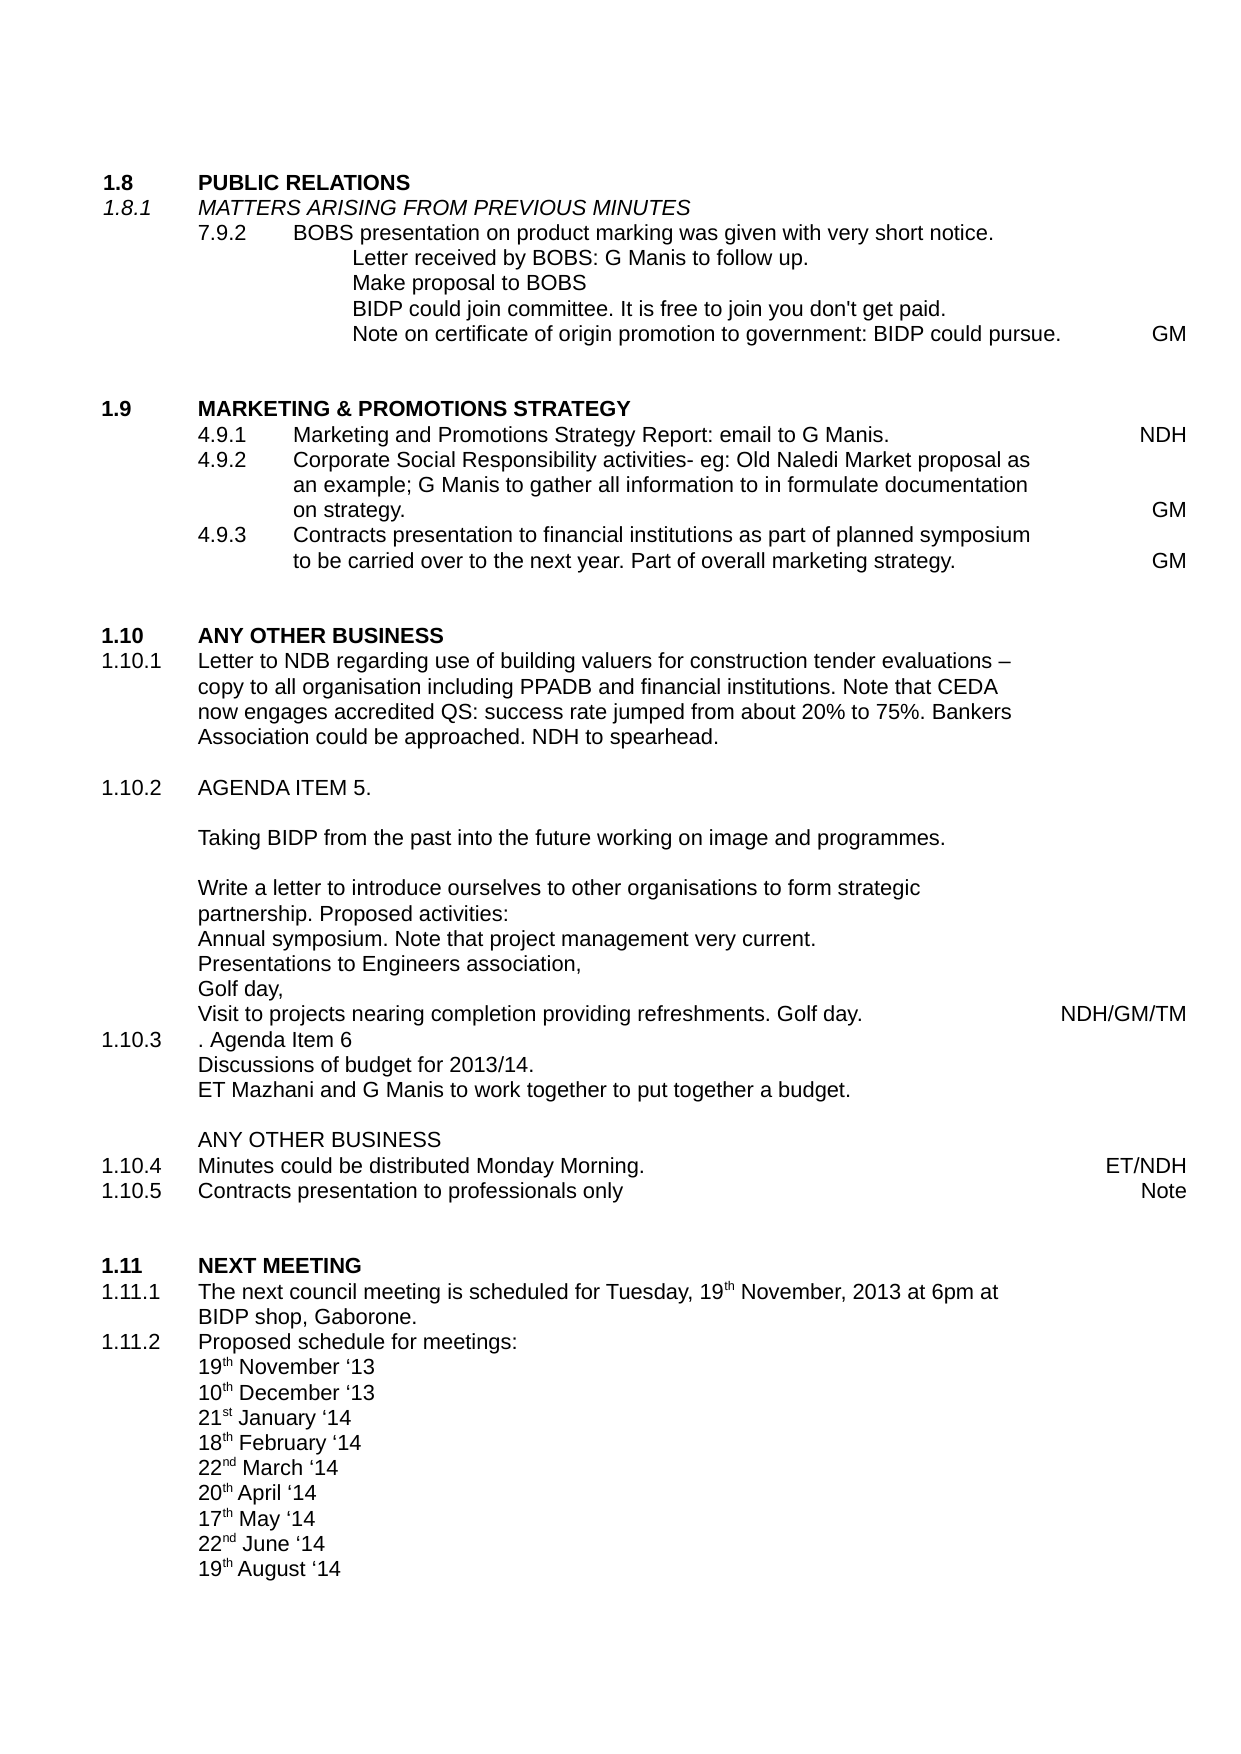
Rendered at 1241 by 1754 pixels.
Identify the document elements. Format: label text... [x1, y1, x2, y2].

table_cell [186, 245, 282, 346]
table_cell [1049, 1606, 1198, 1631]
table_cell [90, 573, 186, 598]
table_cell [186, 1203, 1049, 1228]
table_cell [90, 1631, 187, 1657]
table_cell [90, 346, 186, 371]
table_cell [90, 119, 188, 144]
table_cell [90, 144, 188, 169]
table_cell [90, 447, 186, 522]
table_cell [90, 421, 186, 447]
table_cell [90, 371, 186, 396]
table_cell 19th November ‘13 10th December ‘13 21st January ‘14 18th February ‘14 22nd March ‘14 20th April ‘14 17th May ‘14 22nd June ‘14 19th August ‘14 [187, 1354, 1049, 1606]
table_cell MATTERS ARISING FROM PREVIOUS MINUTES [187, 195, 1198, 220]
table_cell 1.10.3 [90, 1026, 186, 1152]
table_cell [1085, 119, 1198, 144]
table_cell [1049, 623, 1198, 648]
table_cell [1049, 1631, 1198, 1657]
table_header MARKETING & PROMOTIONS STRATEGY [186, 396, 1049, 421]
table_cell Marketing and Promotions Strategy Report: email to G Manis. [282, 421, 1049, 447]
table_cell GM [1049, 447, 1198, 522]
table_cell [186, 371, 282, 396]
table_cell [90, 1203, 186, 1228]
table_cell [90, 1228, 186, 1253]
table_cell [1085, 371, 1198, 396]
table_cell Contracts presentation to professionals only [186, 1178, 1049, 1203]
table_cell [285, 119, 1085, 144]
table_header BOBS presentation on product marking was given with very short notice. [282, 220, 1085, 245]
table_cell 1.11.2 [90, 1329, 187, 1354]
table_header 7.9.2 [186, 220, 282, 245]
table_cell AGENDA ITEM 5. Taking BIDP from the past into the future working on image and programmes. Write a letter to introduce ourselves to other organisations to form strategic partnership. Proposed activities: Annual symposium. Note that project management very current. Presentations to Engineers association, Golf day, Visit to projects nearing completion providing refreshments. Golf day. [186, 774, 1049, 1026]
table_cell [1049, 1354, 1198, 1606]
table_cell [1085, 144, 1198, 169]
table_cell GM [1085, 245, 1198, 346]
table_cell Letter received by BOBS: G Manis to follow up. Make proposal to BOBS BIDP could join committee. It is free to join you don't get paid. Note on certificate of origin promotion to government: BIDP could pursue. [282, 245, 1085, 346]
table_header PUBLIC RELATIONS [187, 169, 1198, 194]
table_cell [186, 749, 1049, 774]
table_cell . Agenda Item 6 Discussions of budget for 2013/14. ET Mazhani and G Manis to work together to put together a budget. ANY OTHER BUSINESS [186, 1026, 1049, 1152]
table_cell [90, 749, 186, 774]
table_cell [282, 573, 1049, 598]
table_cell 1.11.1 [90, 1279, 187, 1329]
table_cell [188, 144, 285, 169]
table_cell [187, 1606, 1049, 1631]
table_header [1049, 396, 1198, 421]
table_header 1.9 [90, 396, 186, 421]
table_cell 4.9.3 [186, 522, 282, 573]
table_cell [90, 522, 186, 573]
table_cell [186, 598, 282, 623]
table_cell [282, 371, 1085, 396]
table_cell Contracts presentation to financial institutions as part of planned symposium to be carried over to the next year. Part of overall marketing strategy. [282, 522, 1049, 573]
table_cell 1.10.5 [90, 1178, 186, 1203]
table_cell Corporate Social Responsibility activities- eg: Old Naledi Market proposal as an example; G Manis to gather all information to in formulate documentation on strategy. [282, 447, 1049, 522]
table_cell Minutes could be distributed Monday Morning. [186, 1153, 1049, 1178]
table_cell Proposed schedule for meetings: [187, 1329, 1049, 1354]
table_cell ET/NDH [1049, 1153, 1198, 1178]
table_cell NDH/GM/TM [1049, 774, 1198, 1026]
table_cell [1049, 1203, 1198, 1228]
table_header [1049, 1253, 1198, 1278]
table_cell Letter to NDB regarding use of building valuers for construction tender evaluations – copy to all organisation including PPADB and financial institutions. Note that CEDA now engages accredited QS: success rate jumped from about 20% to 75%. Bankers Association could be approached. NDH to spearhead. [186, 648, 1049, 749]
table_cell [1085, 346, 1198, 371]
table_cell [90, 1606, 187, 1631]
table_cell [90, 598, 186, 623]
table_header 1.11 [90, 1253, 187, 1278]
table_cell 1.10.4 [90, 1153, 186, 1178]
table_cell Note [1049, 1178, 1198, 1203]
table_header NEXT MEETING [187, 1253, 1049, 1278]
table_cell [186, 1228, 1049, 1253]
table_cell NDH [1049, 421, 1198, 447]
table_cell [1049, 1026, 1198, 1152]
table_header [90, 220, 186, 245]
table_cell ANY OTHER BUSINESS [186, 623, 1049, 648]
table_cell 1.10 [90, 623, 186, 648]
table_cell [1049, 1228, 1198, 1253]
table_cell [186, 346, 282, 371]
table_cell [1049, 648, 1198, 749]
table_cell [285, 144, 1085, 169]
table_cell [188, 119, 285, 144]
table_header 1.8 [92, 169, 187, 194]
table_cell GM [1049, 522, 1198, 573]
table_cell [1049, 598, 1198, 623]
table_cell [1049, 1279, 1198, 1329]
table_cell [90, 245, 186, 346]
table_cell [90, 1354, 187, 1606]
table_cell [282, 346, 1085, 371]
table_cell [186, 573, 282, 598]
table_cell 1.10.2 [90, 774, 186, 1026]
table_cell 1.8.1 [92, 195, 187, 220]
table_cell [1049, 573, 1198, 598]
table_cell [282, 598, 1049, 623]
table_header [1085, 220, 1198, 245]
table_cell [1049, 749, 1198, 774]
table_cell [1049, 1329, 1198, 1354]
table_cell The next council meeting is scheduled for Tuesday, 19th November, 2013 at 6pm at BIDP shop, Gaborone. [187, 1279, 1049, 1329]
table_cell 4.9.2 [186, 447, 282, 522]
table_cell 4.9.1 [186, 421, 282, 447]
table_cell [187, 1631, 1049, 1657]
table_cell 1.10.1 [90, 648, 186, 749]
